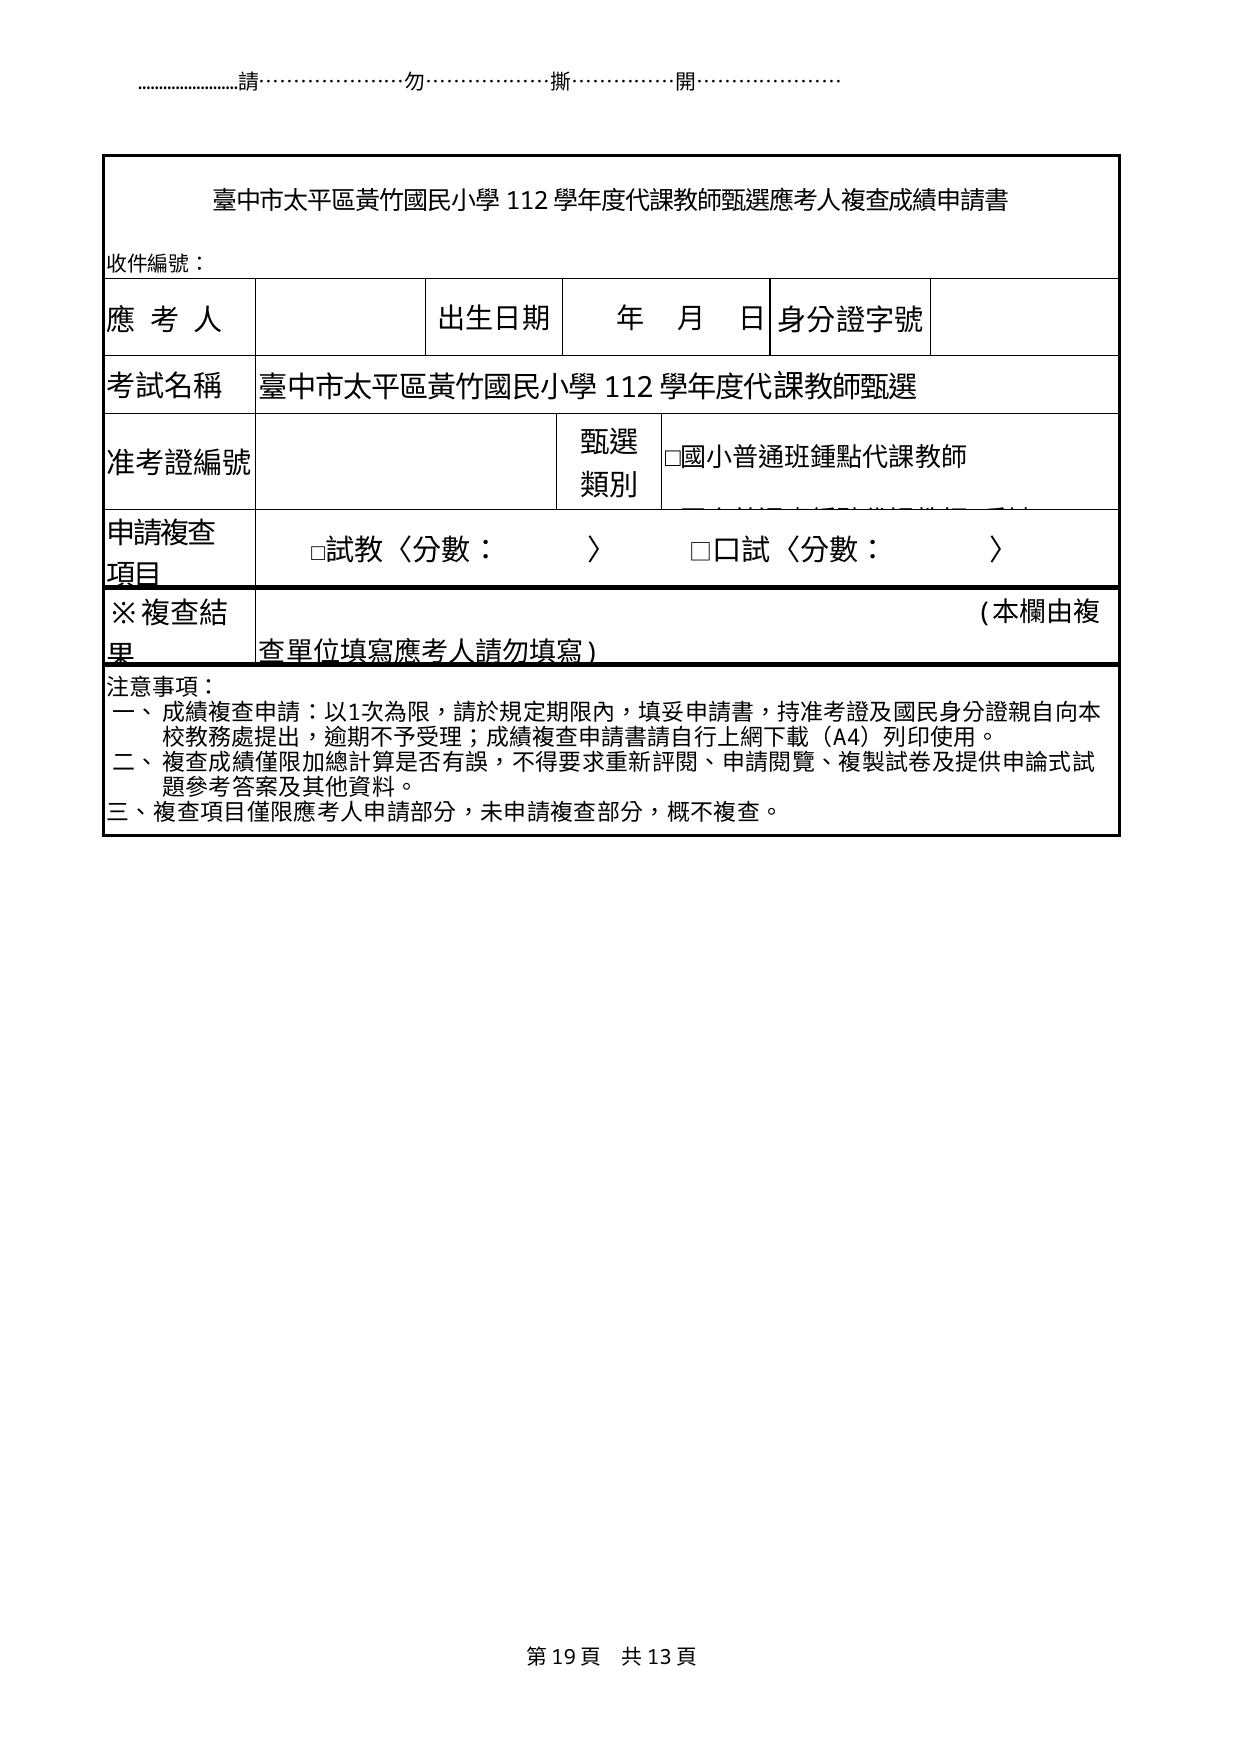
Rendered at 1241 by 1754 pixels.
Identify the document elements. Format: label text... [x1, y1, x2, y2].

table_header 臺中市太平區黃竹國民小學112學年度代課教師甄選應考人複查成績申請書 收件編號： [105, 157, 1118, 278]
table_cell [931, 279, 1118, 354]
table_cell 年 月 日 [563, 279, 769, 354]
table_cell 注意事項： 一、 成績複查申請：以1次為限，請於規定期限內，填妥申請書，持准考證及國民身分證親自向本校教務處提出，逾期不予受理；成績複查申請書請自行上網下載（A4）列印使用。 二、 複查成績僅限加總計算是否有誤，不得要求重新評閱、申請閱覽、複製試卷及提供申論式試題參考答案及其他資料。 三、 複查項目僅限應考人申請部分，未申請複查部分，概不複查。 [105, 667, 1118, 833]
table_cell 准考證編號 [105, 414, 255, 509]
table_cell ※複查結果 [105, 590, 255, 662]
table_cell 身分證字號 [771, 279, 930, 354]
table_cell [256, 279, 425, 354]
table_cell 出生日期 [426, 279, 562, 354]
table_cell 應 考 人 [105, 279, 255, 354]
table_cell 甄選 類別 [557, 414, 661, 509]
table_cell 申請複查 項目 [105, 510, 255, 585]
table_cell □試教〈分數： 〉 □口試〈分數： 〉 [256, 510, 1118, 585]
text ……………………請…………………勿………………撕……………開………………… [100, 39, 1122, 101]
table_cell (本欄由複查單位填寫應考人請勿填寫) [256, 590, 1118, 662]
table_cell 考試名稱 [105, 356, 255, 413]
table_cell 臺中市太平區黃竹國民小學112學年度代課教師甄選 [256, 356, 1118, 413]
table_cell □國小普通班鍾點代課教師 □國小普通班鍾點代課教師(兵缺) [662, 414, 1118, 509]
table_cell [256, 414, 556, 509]
